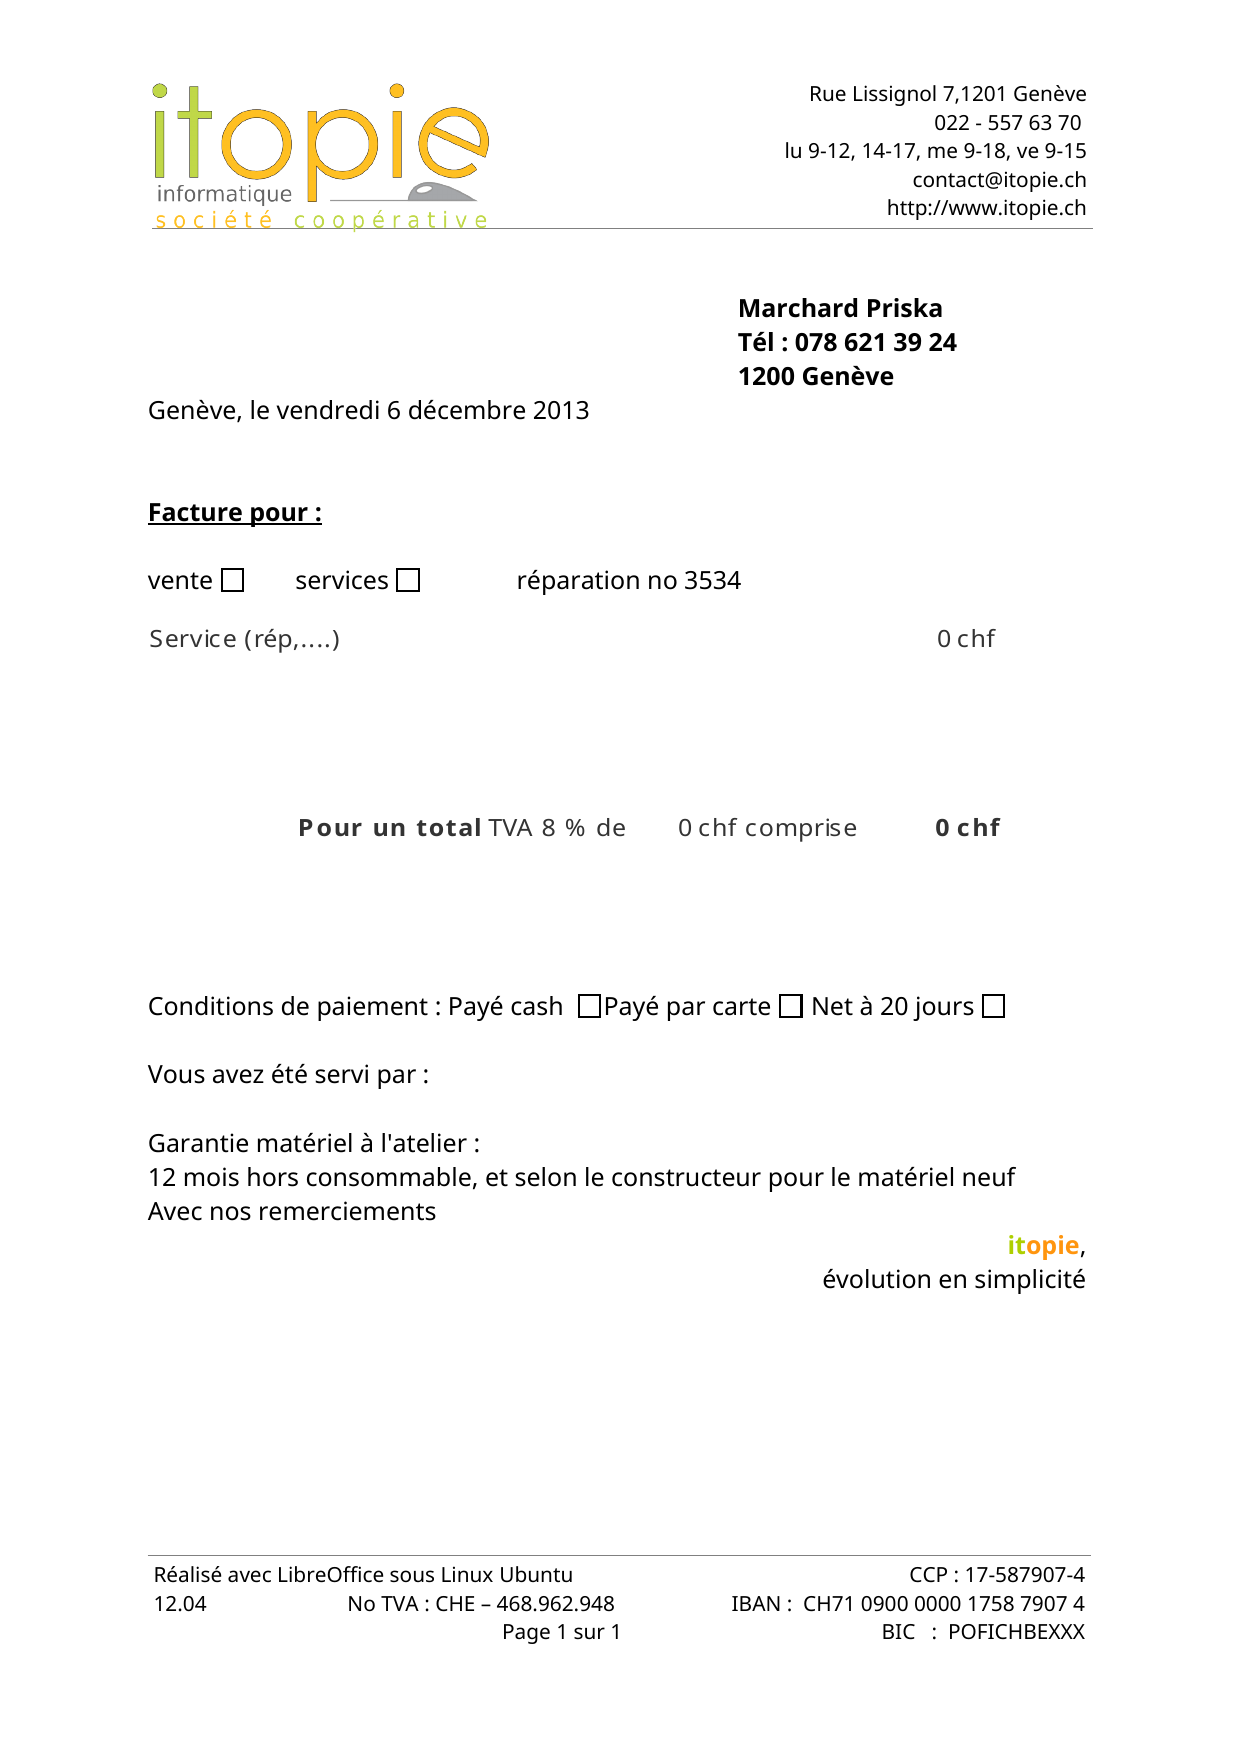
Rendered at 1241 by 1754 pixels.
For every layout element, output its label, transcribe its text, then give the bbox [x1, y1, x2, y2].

text Conditions de paiement : Payé cash Payé par carte Net à 20 jours [148, 989, 1093, 1023]
text vente services réparation no 3534 [148, 563, 1093, 597]
text Avec nos remerciements [148, 1193, 1093, 1227]
text Garantie matériel à l'atelier : [148, 1125, 1093, 1159]
picture [138, 72, 500, 244]
text Genève, le vendredi 6 décembre 2013 [148, 392, 1093, 427]
text Vous avez été servi par : [148, 1057, 1093, 1091]
text évolution en simplicité [148, 1262, 1093, 1296]
text Marchard Priska [148, 290, 1093, 324]
text Facture pour : [148, 495, 1093, 529]
text itopie, [148, 1227, 1093, 1262]
text 12 mois hors consommable, et selon le constructeur pour le matériel neuf [148, 1159, 1093, 1193]
text 1200 Genève [148, 358, 1093, 392]
text Tél : 078 621 39 24 [148, 324, 1093, 358]
